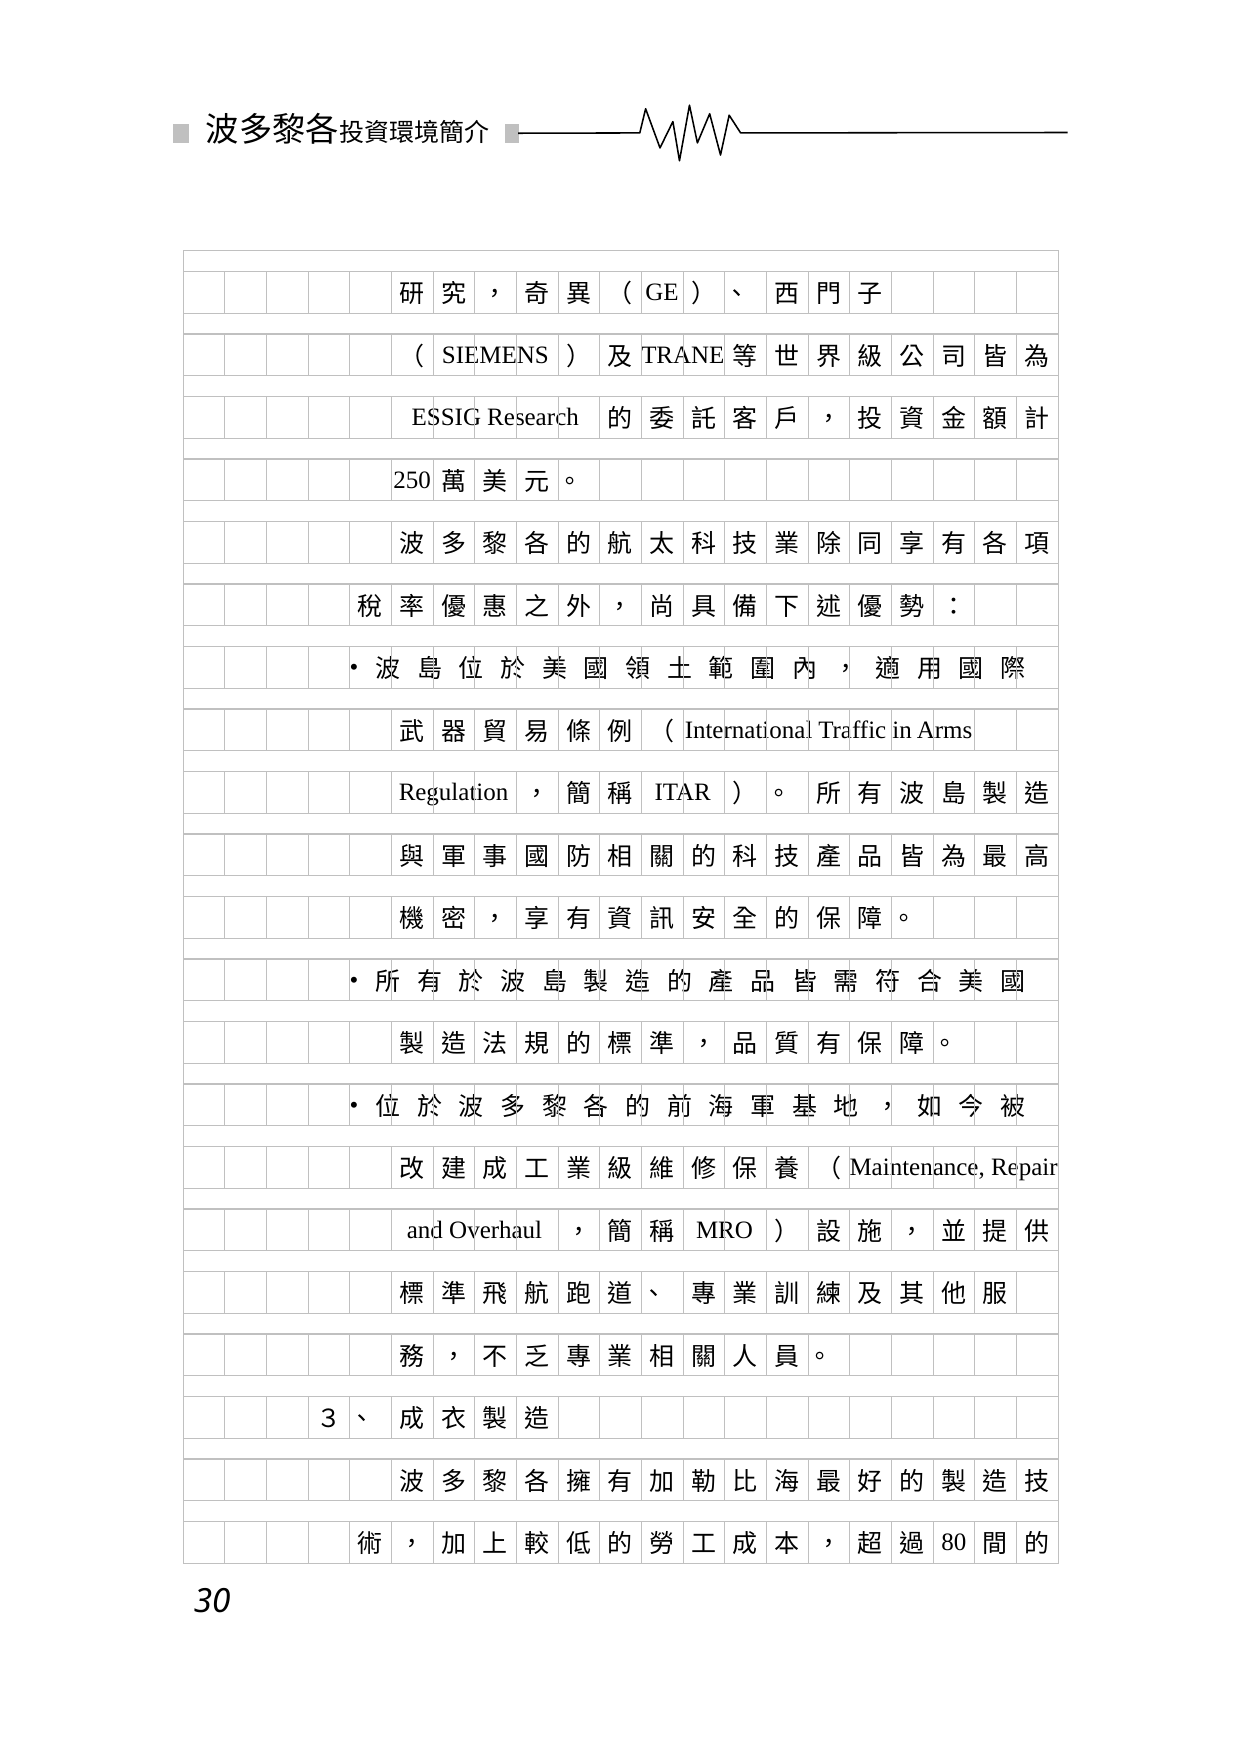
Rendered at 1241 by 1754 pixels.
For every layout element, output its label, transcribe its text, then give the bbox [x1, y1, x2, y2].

text • 所有於波島製造的產品皆需符合美國製造法規的標準，品質有保障。 [1017, 960, 1058, 1000]
text 之 [517, 585, 558, 625]
text • 波島位於美國領土範圍內，適用國際武器貿易條例（International Traffic in Arms Regulation，簡稱ITAR）。所有波島製造與軍事國防相關的科技產品皆為最高機密，享有資訊安全的保障。 [330, 751, 1058, 771]
text • 位於波多黎各的前海軍基地，如今被改建成工業級維修保養（Maintenance, Repair and Overhaul，簡稱MRO）設施，並提供標準飛航跑道、專業訓練及其他服務，不乏專業相關人員。 [330, 1189, 1058, 1208]
text [330, 522, 349, 563]
text • 所有於波島製造的產品皆需符合美國製造法規的標準，品質有保障。 [392, 960, 433, 1000]
text [850, 1397, 891, 1438]
text • 所有於波島製造的產品皆需符合美國製造法規的標準，品質有保障。 [600, 960, 641, 1000]
text 項 [1017, 522, 1058, 563]
text 備 [725, 585, 766, 625]
text • 波島位於美國領土範圍內，適用國際武器貿易條例（International Traffic in Arms Regulation，簡稱ITAR）。所有波島製造與軍事國防相關的科技產品皆為最高機密，享有資訊安全的保障。 [330, 876, 1058, 896]
text • 位於波多黎各的前海軍基地，如今被改建成工業級維修保養（Maintenance, Repair and Overhaul，簡稱MRO）設施，並提供標準飛航跑道、專業訓練及其他服務，不乏專業相關人員。 [330, 1126, 1058, 1146]
text [330, 585, 349, 625]
text 各 [517, 522, 558, 563]
text [892, 1397, 933, 1438]
text 造 [517, 1397, 558, 1438]
text • 所有於波島製造的產品皆需符合美國製造法規的標準，品質有保障。 [850, 960, 891, 1000]
text 的 [559, 522, 599, 563]
text 成 [392, 1397, 433, 1438]
text [725, 1397, 766, 1438]
text • 所有於波島製造的產品皆需符合美國製造法規的標準，品質有保障。 [392, 1022, 433, 1063]
text • 所有於波島製造的產品皆需符合美國製造法規的標準，品質有保障。 [642, 960, 683, 1000]
text 述 [809, 585, 849, 625]
text 下 [767, 585, 808, 625]
text 航 [600, 522, 641, 563]
text 業 [767, 522, 808, 563]
text [350, 522, 391, 563]
text [975, 1397, 1016, 1438]
text 率 [392, 585, 433, 625]
text [330, 501, 1058, 521]
text 波多黎各擁有加勒比海最好的製造技術，加上較低的勞工成本，超過80間的成衣製造廠，儼然成為成衣製造業的重鎮之一。此外，有幸於貝瑞修正案（Berry Amendment）的影響，波島成為美國第2大的美軍軍用服製造工廠，加上近年來美國軍方與民間公司合作研發智慧型紡織品（Intelligent Textiles），為波島成衣產業注入新活力，該產業亦不受過去10年經濟衰退的影響。 [330, 1501, 1058, 1521]
text • ESSIG Research：該公司設廠於波島的Maya Guez，對引擎葉片、機殼、螺旋槳推進器及渦輪平台等進行最大利益相關研究，奇異（GE）、西門子（SIEMENS）及TRANE等世界級公司皆為ESSIG Research的委託客戶，投資金額計250萬美元。 [330, 314, 1058, 333]
text [975, 585, 1016, 625]
text 各 [975, 522, 1016, 563]
text 黎 [475, 522, 516, 563]
text [600, 1397, 641, 1438]
text 技 [725, 522, 766, 563]
text 、 [350, 1397, 391, 1438]
text • 所有於波島製造的產品皆需符合美國製造法規的標準，品質有保障。 [600, 1022, 641, 1063]
text • 所有於波島製造的產品皆需符合美國製造法規的標準，品質有保障。 [725, 960, 766, 1000]
text 稅 [350, 585, 391, 625]
text 外 [559, 585, 599, 625]
text 勢 [892, 585, 933, 625]
text ， [600, 585, 641, 625]
text • 所有於波島製造的產品皆需符合美國製造法規的標準，品質有保障。 [975, 1022, 1016, 1063]
text [1017, 585, 1058, 625]
text • 所有於波島製造的產品皆需符合美國製造法規的標準，品質有保障。 [434, 1022, 474, 1063]
text • 位於波多黎各的前海軍基地，如今被改建成工業級維修保養（Maintenance, Repair and Overhaul，簡稱MRO）設施，並提供標準飛航跑道、專業訓練及其他服務，不乏專業相關人員。 [330, 1251, 1058, 1271]
text [330, 564, 1058, 583]
text 科 [684, 522, 724, 563]
text 惠 [475, 585, 516, 625]
text • 所有於波島製造的產品皆需符合美國製造法規的標準，品質有保障。 [559, 960, 599, 1000]
text 波 [392, 522, 433, 563]
text 有 [934, 522, 974, 563]
text [281, 1397, 308, 1438]
text • 所有於波島製造的產品皆需符合美國製造法規的標準，品質有保障。 [517, 960, 558, 1000]
text • 所有於波島製造的產品皆需符合美國製造法規的標準，品質有保障。 [330, 1022, 349, 1063]
text • 所有於波島製造的產品皆需符合美國製造法規的標準，品質有保障。 [809, 1022, 849, 1063]
text • 所有於波島製造的產品皆需符合美國製造法規的標準，品質有保障。 [330, 1001, 1058, 1021]
text 製 [475, 1397, 516, 1438]
text [767, 1397, 808, 1438]
text 優 [434, 585, 474, 625]
text • 所有於波島製造的產品皆需符合美國製造法規的標準，品質有保障。 [934, 1022, 974, 1063]
text 衣 [434, 1397, 474, 1438]
text 享 [892, 522, 933, 563]
text 除 [809, 522, 849, 563]
text • 所有於波島製造的產品皆需符合美國製造法規的標準，品質有保障。 [330, 960, 349, 1000]
text • 波島位於美國領土範圍內，適用國際武器貿易條例（International Traffic in Arms Regulation，簡稱ITAR）。所有波島製造與軍事國防相關的科技產品皆為最高機密，享有資訊安全的保障。 [330, 814, 1058, 833]
text [684, 1397, 724, 1438]
text ： [934, 585, 974, 625]
text • 所有於波島製造的產品皆需符合美國製造法規的標準，品質有保障。 [559, 1022, 599, 1063]
text • 所有於波島製造的產品皆需符合美國製造法規的標準，品質有保障。 [767, 1022, 808, 1063]
text • ESSIG Research：該公司設廠於波島的Maya Guez，對引擎葉片、機殼、螺旋槳推進器及渦輪平台等進行最大利益相關研究，奇異（GE）、西門子（SIEMENS）及TRANE等世界級公司皆為ESSIG Research的委託客戶，投資金額計250萬美元。 [330, 376, 1058, 396]
text • 所有於波島製造的產品皆需符合美國製造法規的標準，品質有保障。 [517, 1022, 558, 1063]
text • 所有於波島製造的產品皆需符合美國製造法規的標準，品質有保障。 [684, 1022, 724, 1063]
text • 波島位於美國領土範圍內，適用國際武器貿易條例（International Traffic in Arms Regulation，簡稱ITAR）。所有波島製造與軍事國防相關的科技產品皆為最高機密，享有資訊安全的保障。 [330, 626, 1058, 646]
text 同 [850, 522, 891, 563]
text ３ [309, 1397, 349, 1438]
text 太 [642, 522, 683, 563]
text • 所有於波島製造的產品皆需符合美國製造法規的標準，品質有保障。 [642, 1022, 683, 1063]
text [642, 1397, 683, 1438]
text 優 [850, 585, 891, 625]
text 多 [434, 522, 474, 563]
text • 所有於波島製造的產品皆需符合美國製造法規的標準，品質有保障。 [892, 1022, 933, 1063]
text 具 [684, 585, 724, 625]
text • 位於波多黎各的前海軍基地，如今被改建成工業級維修保養（Maintenance, Repair and Overhaul，簡稱MRO）設施，並提供標準飛航跑道、專業訓練及其他服務，不乏專業相關人員。 [330, 1064, 1058, 1083]
text • 所有於波島製造的產品皆需符合美國製造法規的標準，品質有保障。 [934, 960, 974, 1000]
text 尚 [642, 585, 683, 625]
text • 所有於波島製造的產品皆需符合美國製造法規的標準，品質有保障。 [767, 960, 808, 1000]
text • 所有於波島製造的產品皆需符合美國製造法規的標準，品質有保障。 [975, 960, 1016, 1000]
text • 所有於波島製造的產品皆需符合美國製造法規的標準，品質有保障。 [434, 960, 474, 1000]
text [934, 1397, 974, 1438]
text • 所有於波島製造的產品皆需符合美國製造法規的標準，品質有保障。 [475, 1022, 516, 1063]
text • 所有於波島製造的產品皆需符合美國製造法規的標準，品質有保障。 [684, 960, 724, 1000]
text • 所有於波島製造的產品皆需符合美國製造法規的標準，品質有保障。 [330, 939, 1058, 958]
text • 所有於波島製造的產品皆需符合美國製造法規的標準，品質有保障。 [892, 960, 933, 1000]
text • 所有於波島製造的產品皆需符合美國製造法規的標準，品質有保障。 [850, 1022, 891, 1063]
text • 所有於波島製造的產品皆需符合美國製造法規的標準，品質有保障。 [1017, 1022, 1058, 1063]
text • 位於波多黎各的前海軍基地，如今被改建成工業級維修保養（Maintenance, Repair and Overhaul，簡稱MRO）設施，並提供標準飛航跑道、專業訓練及其他服務，不乏專業相關人員。 [330, 1314, 1058, 1333]
text 波多黎各擁有加勒比海最好的製造技術，加上較低的勞工成本，超過80間的成衣製造廠，儼然成為成衣製造業的重鎮之一。此外，有幸於貝瑞修正案（Berry Amendment）的影響，波島成為美國第2大的美軍軍用服製造工廠，加上近年來美國軍方與民間公司合作研發智慧型紡織品（Intelligent Textiles），為波島成衣產業注入新活力，該產業亦不受過去10年經濟衰退的影響。 [330, 1439, 1058, 1458]
text [809, 1397, 849, 1438]
text [559, 1397, 599, 1438]
text • 波島位於美國領土範圍內，適用國際武器貿易條例（International Traffic in Arms Regulation，簡稱ITAR）。所有波島製造與軍事國防相關的科技產品皆為最高機密，享有資訊安全的保障。 [330, 689, 1058, 708]
text • 所有於波島製造的產品皆需符合美國製造法規的標準，品質有保障。 [725, 1022, 766, 1063]
text [1017, 1397, 1058, 1438]
text • ESSIG Research：該公司設廠於波島的Maya Guez，對引擎葉片、機殼、螺旋槳推進器及渦輪平台等進行最大利益相關研究，奇異（GE）、西門子（SIEMENS）及TRANE等世界級公司皆為ESSIG Research的委託客戶，投資金額計250萬美元。 [330, 439, 1058, 458]
text • 所有於波島製造的產品皆需符合美國製造法規的標準，品質有保障。 [475, 960, 516, 1000]
text • 所有於波島製造的產品皆需符合美國製造法規的標準，品質有保障。 [350, 1022, 391, 1063]
text [281, 1376, 1058, 1396]
text • 所有於波島製造的產品皆需符合美國製造法規的標準，品質有保障。 [350, 960, 391, 1000]
text • 所有於波島製造的產品皆需符合美國製造法規的標準，品質有保障。 [809, 960, 849, 1000]
text • ESSIG Research：該公司設廠於波島的Maya Guez，對引擎葉片、機殼、螺旋槳推進器及渦輪平台等進行最大利益相關研究，奇異（GE）、西門子（SIEMENS）及TRANE等世界級公司皆為ESSIG Research的委託客戶，投資金額計250萬美元。 [330, 251, 1058, 271]
